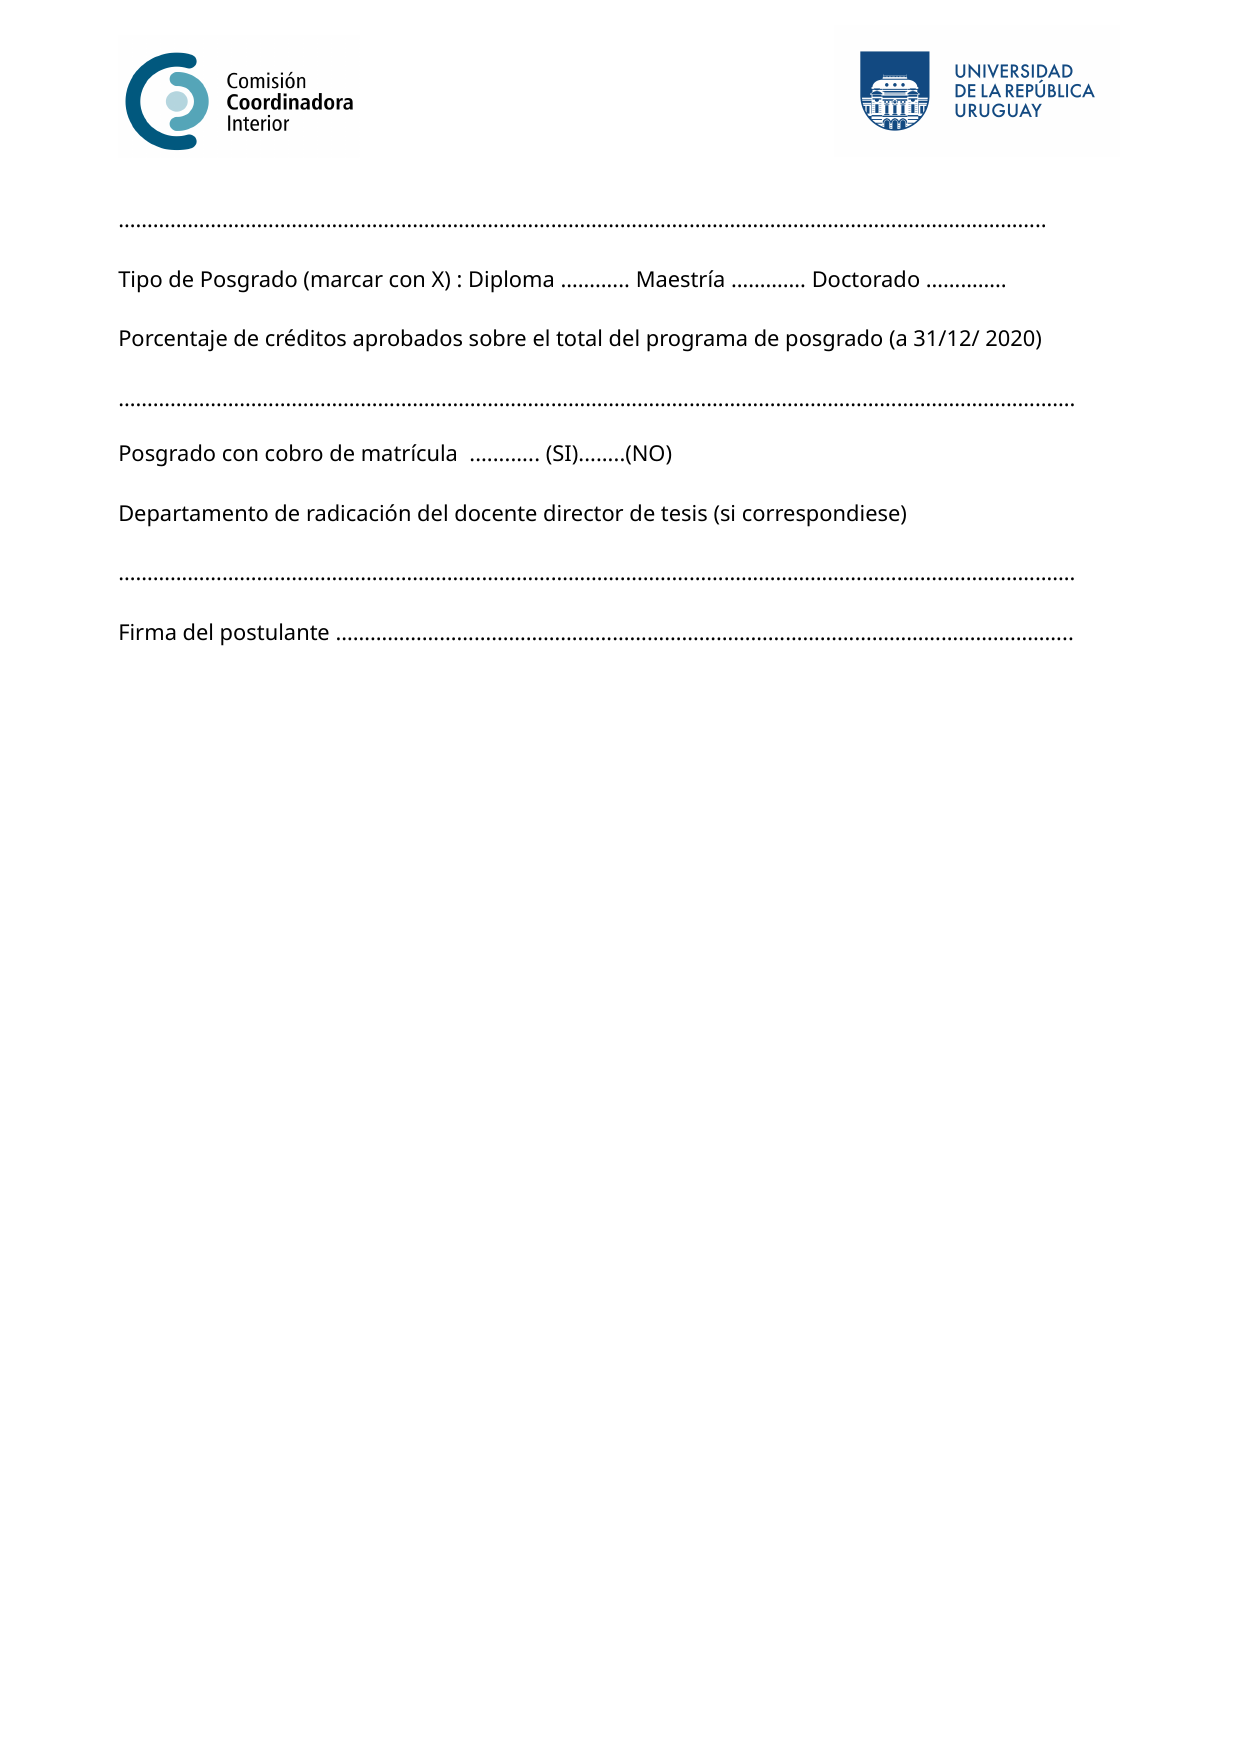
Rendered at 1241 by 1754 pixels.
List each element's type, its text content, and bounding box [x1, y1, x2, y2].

text …………………………………………………………………………………………………………………………………………………. [118, 557, 1122, 587]
text Posgrado con cobro de matrícula ............ (SI)........(NO) [118, 438, 1122, 468]
picture [118, 35, 360, 158]
text Porcentaje de créditos aprobados sobre el total del programa de posgrado (a 31/12/ 2020) [118, 323, 1122, 353]
text Firma del postulante ……………………………………………………………………………………………………………….. [118, 617, 1122, 647]
picture [834, 25, 1121, 157]
text …………………………………………………………………………………………………………………………………………….. [118, 204, 1122, 234]
text Tipo de Posgrado (marcar con X) : Diploma ………... Maestría …………. Doctorado ………….. [118, 264, 1122, 293]
text …………………………………………………………………………………………………………………………………………………. [118, 383, 1122, 413]
text Departamento de radicación del docente director de tesis (si correspondiese) [118, 498, 1122, 527]
